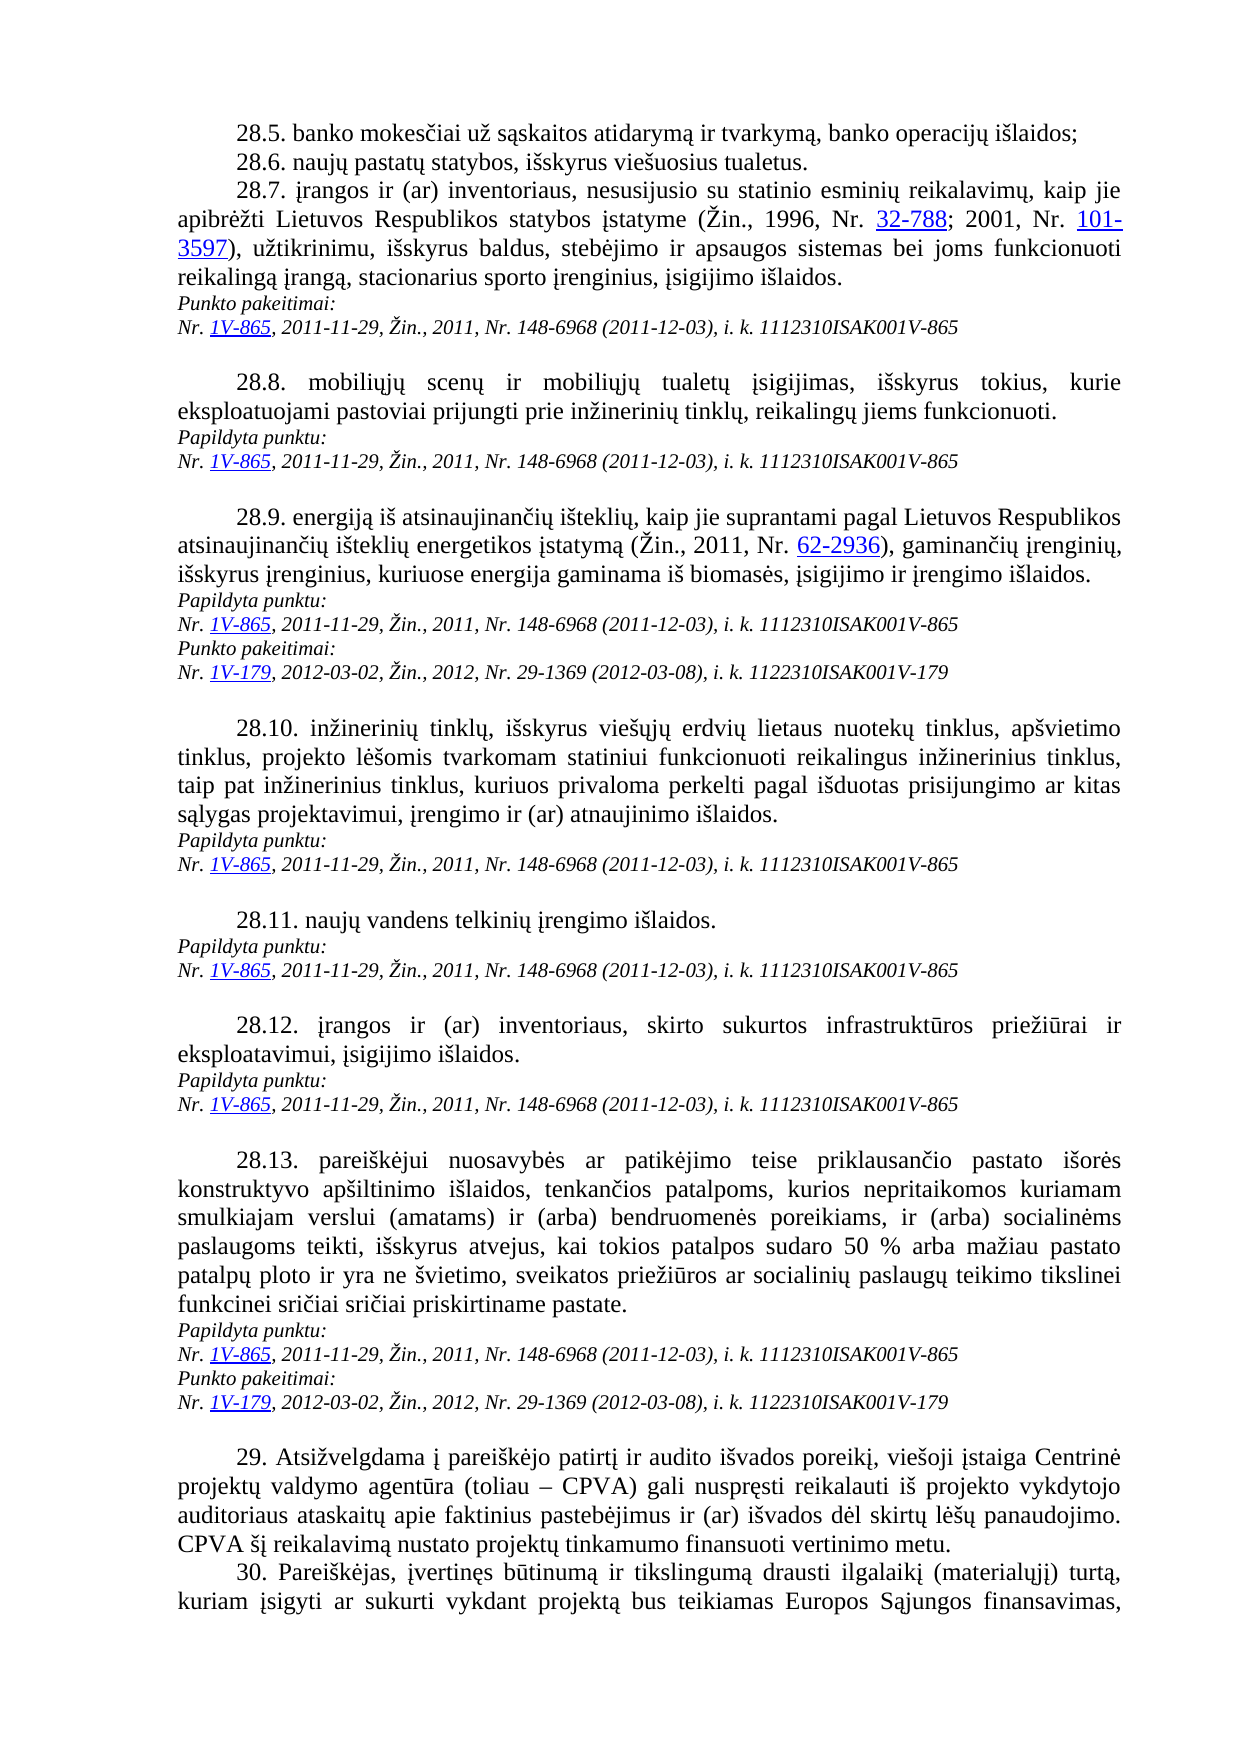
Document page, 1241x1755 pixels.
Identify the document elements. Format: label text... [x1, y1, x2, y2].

text Nr. 1V-865, 2011-11-29, Žin., 2011, Nr. 148-6968 (2011-12-03), i. k. 1112310ISAK001V-865 [177, 852, 1122, 876]
text 28.13. pareiškėjui nuosavybės ar patikėjimo teise priklausančio pastato išorės konstruktyvo apšiltinimo išlaidos, tenkančios patalpoms, kurios nepritaikomos kuriamam smulkiajam verslui (amatams) ir (arba) bendruomenės poreikiams, ir (arba) socialinėms paslaugoms teikti, išskyrus atvejus, kai tokios patalpos sudaro 50 % arba mažiau pastato patalpų ploto ir yra ne švietimo, sveikatos priežiūros ar socialinių paslaugų teikimo tikslinei funkcinei sričiai sričiai priskirtiname pastate. [177, 1145, 1122, 1317]
text Nr. 1V-865, 2011-11-29, Žin., 2011, Nr. 148-6968 (2011-12-03), i. k. 1112310ISAK001V-865 [177, 958, 1122, 982]
text Punkto pakeitimai: [177, 291, 1122, 315]
text Punkto pakeitimai: [177, 636, 1122, 660]
text 28.7. įrangos ir (ar) inventoriaus, nesusijusio su statinio esminių reikalavimų, kaip jie apibrėžti Lietuvos Respublikos statybos įstatyme (Žin., 1996, Nr. 32-788; 2001, Nr. 101-3597), užtikrinimu, išskyrus baldus, stebėjimo ir apsaugos sistemas bei joms funkcionuoti reikalingą įrangą, stacionarius sporto įrenginius, įsigijimo išlaidos. [177, 176, 1122, 291]
text Papildyta punktu: [177, 828, 1122, 852]
text Papildyta punktu: [177, 1317, 1122, 1342]
text Nr. 1V-865, 2011-11-29, Žin., 2011, Nr. 148-6968 (2011-12-03), i. k. 1112310ISAK001V-865 [177, 1342, 1122, 1366]
text 28.10. inžinerinių tinklų, išskyrus viešųjų erdvių lietaus nuotekų tinklus, apšvietimo tinklus, projekto lėšomis tvarkomam statiniui funkcionuoti reikalingus inžinerinius tinklus, taip pat inžinerinius tinklus, kuriuos privaloma perkelti pagal išduotas prisijungimo ar kitas sąlygas projektavimui, įrengimo ir (ar) atnaujinimo išlaidos. [177, 713, 1122, 828]
text Papildyta punktu: [177, 1068, 1122, 1092]
text 28.12. įrangos ir (ar) inventoriaus, skirto sukurtos infrastruktūros priežiūrai ir eksploatavimui, įsigijimo išlaidos. [177, 1011, 1122, 1068]
text Papildyta punktu: [177, 588, 1122, 612]
text Nr. 1V-179, 2012-03-02, Žin., 2012, Nr. 29-1369 (2012-03-08), i. k. 1122310ISAK001V-179 [177, 660, 1122, 684]
text 30. Pareiškėjas, įvertinęs būtinumą ir tikslingumą drausti ilgalaikį (materialųjį) turtą, kuriam įsigyti ar sukurti vykdant projektą bus teikiamas Europos Sąjungos finansavimas, [177, 1557, 1122, 1615]
text Papildyta punktu: [177, 425, 1122, 449]
text Nr. 1V-179, 2012-03-02, Žin., 2012, Nr. 29-1369 (2012-03-08), i. k. 1122310ISAK001V-179 [177, 1390, 1122, 1414]
text 28.6. naujų pastatų statybos, išskyrus viešuosius tualetus. [177, 147, 1122, 176]
text 29. Atsižvelgdama į pareiškėjo patirtį ir audito išvados poreikį, viešoji įstaiga Centrinė projektų valdymo agentūra (toliau – CPVA) gali nuspręsti reikalauti iš projekto vykdytojo auditoriaus ataskaitų apie faktinius pastebėjimus ir (ar) išvados dėl skirtų lėšų panaudojimo. CPVA šį reikalavimą nustato projektų tinkamumo finansuoti vertinimo metu. [177, 1442, 1122, 1557]
text 28.11. naujų vandens telkinių įrengimo išlaidos. [177, 905, 1122, 934]
text Nr. 1V-865, 2011-11-29, Žin., 2011, Nr. 148-6968 (2011-12-03), i. k. 1112310ISAK001V-865 [177, 449, 1122, 473]
text Nr. 1V-865, 2011-11-29, Žin., 2011, Nr. 148-6968 (2011-12-03), i. k. 1112310ISAK001V-865 [177, 315, 1122, 339]
text Papildyta punktu: [177, 934, 1122, 958]
text Punkto pakeitimai: [177, 1366, 1122, 1390]
text Nr. 1V-865, 2011-11-29, Žin., 2011, Nr. 148-6968 (2011-12-03), i. k. 1112310ISAK001V-865 [177, 1092, 1122, 1116]
text 28.5. banko mokesčiai už sąskaitos atidarymą ir tvarkymą, banko operacijų išlaidos; [177, 118, 1122, 147]
text 28.9. energiją iš atsinaujinančių išteklių, kaip jie suprantami pagal Lietuvos Respublikos atsinaujinančių išteklių energetikos įstatymą (Žin., 2011, Nr. 62-2936), gaminančių įrenginių, išskyrus įrenginius, kuriuose energija gaminama iš biomasės, įsigijimo ir įrengimo išlaidos. [177, 502, 1122, 588]
text 28.8. mobiliųjų scenų ir mobiliųjų tualetų įsigijimas, išskyrus tokius, kurie eksploatuojami pastoviai prijungti prie inžinerinių tinklų, reikalingų jiems funkcionuoti. [177, 367, 1122, 425]
text Nr. 1V-865, 2011-11-29, Žin., 2011, Nr. 148-6968 (2011-12-03), i. k. 1112310ISAK001V-865 [177, 612, 1122, 636]
